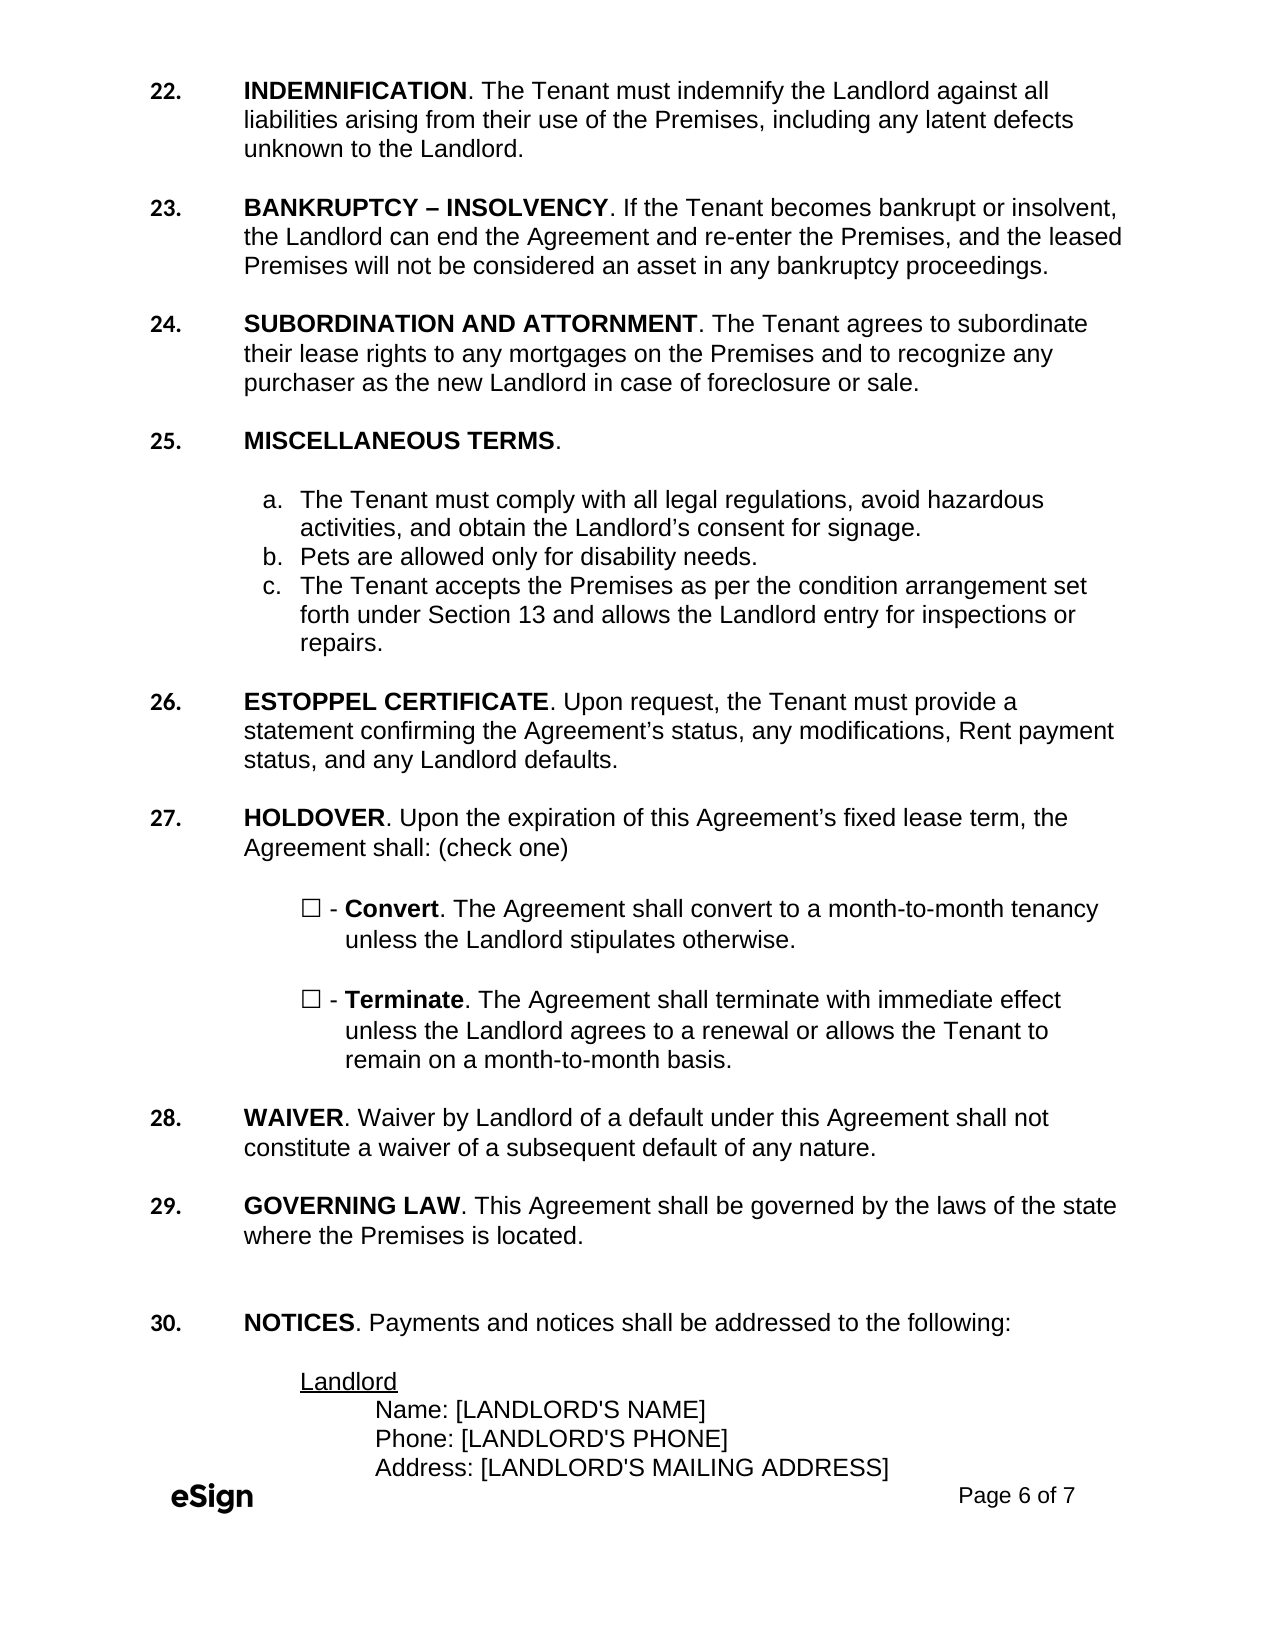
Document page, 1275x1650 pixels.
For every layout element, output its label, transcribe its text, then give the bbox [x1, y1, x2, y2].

list MISCELLANEOUS TERMS. [150, 425, 1125, 456]
list GOVERNING LAW. This Agreement shall be governed by the laws of the state where the Premises is located. [150, 1191, 1125, 1250]
list INDEMNIFICATION. The Tenant must indemnify the Landlord against all liabilities arising from their use of the Premises, including any latent defects unknown to the Landlord. [150, 75, 1125, 163]
list The Tenant accepts the Premises as per the condition arrangement set forth under Section 13 and allows the Landlord entry for inspections or repairs. [262, 571, 1125, 657]
list unless the Landlord agrees to a renewal or allows the Tenant to remain on a month-to-month basis. [345, 1016, 1125, 1074]
list NOTICES. Payments and notices shall be addressed to the following: [150, 1307, 1125, 1338]
list ESTOPPEL CERTIFICATE. Upon request, the Tenant must provide a statement confirming the Agreement’s status, any modifications, Rent payment status, and any Landlord defaults. [150, 686, 1125, 774]
text Name: [LANDLORD'S NAME] [375, 1395, 1125, 1424]
text Landlord [300, 1367, 1125, 1395]
list BANKRUPTCY – INSOLVENCY. If the Tenant becomes bankrupt or insolvent, the Landlord can end the Agreement and re-enter the Premises, and the leased Premises will not be considered an asset in any bankruptcy proceedings. [150, 192, 1125, 280]
list unless the Landlord stipulates otherwise. [345, 925, 1125, 953]
list ☐ - Convert. The Agreement shall convert to a month-to-month tenancy [300, 891, 1125, 925]
text Phone: [LANDLORD'S PHONE] [375, 1424, 1125, 1453]
list The Tenant must comply with all legal regulations, avoid hazardous activities, and obtain the Landlord’s consent for signage. [262, 484, 1125, 542]
list HOLDOVER. Upon the expiration of this Agreement’s fixed lease term, the Agreement shall: (check one) [150, 803, 1125, 862]
list ☐ - Terminate. The Agreement shall terminate with immediate effect [300, 982, 1125, 1016]
text Address: [LANDLORD'S MAILING ADDRESS] [375, 1453, 1125, 1482]
list Pets are allowed only for disability needs. [262, 542, 1125, 571]
list SUBORDINATION AND ATTORNMENT. The Tenant agrees to subordinate their lease rights to any mortgages on the Premises and to recognize any purchaser as the new Landlord in case of foreclosure or sale. [150, 308, 1125, 397]
list WAIVER. Waiver by Landlord of a default under this Agreement shall not constitute a waiver of a subsequent default of any nature. [150, 1102, 1125, 1162]
